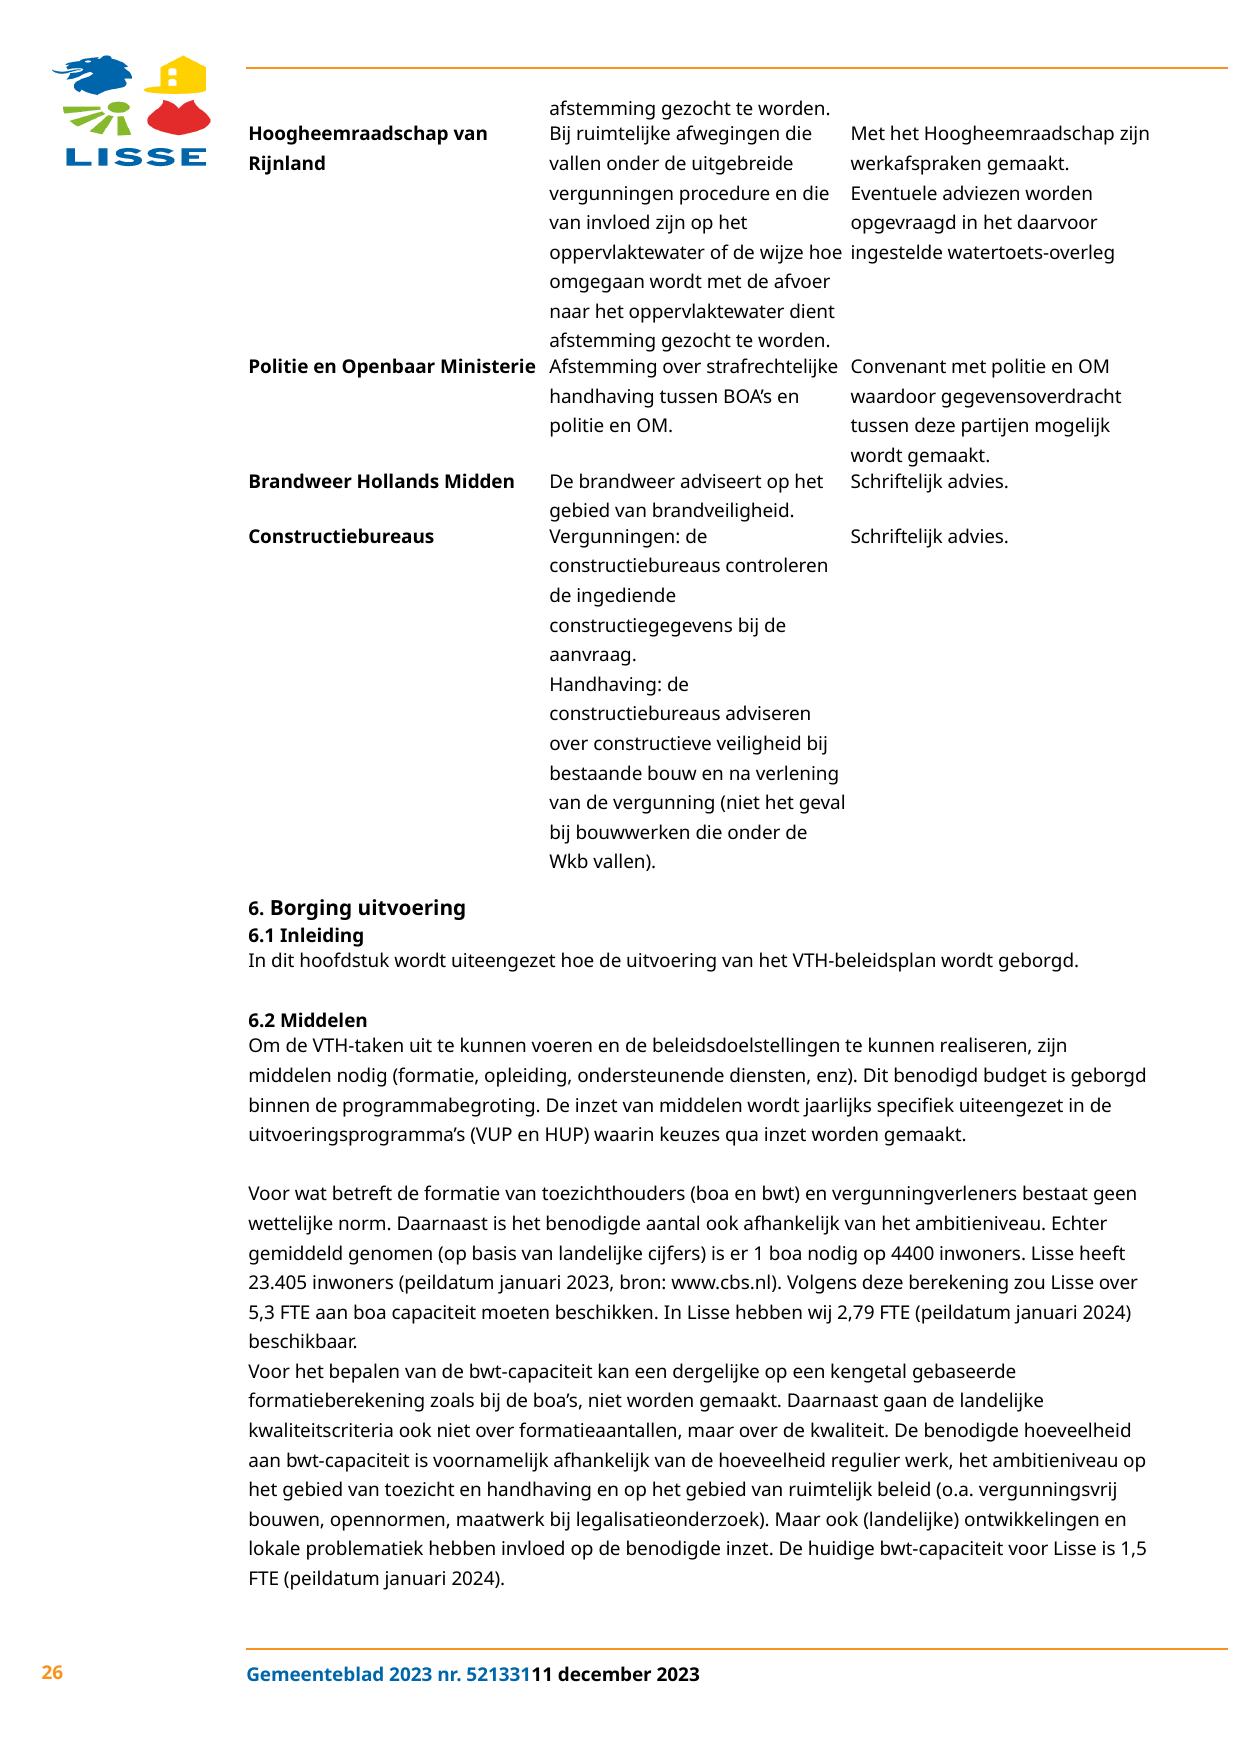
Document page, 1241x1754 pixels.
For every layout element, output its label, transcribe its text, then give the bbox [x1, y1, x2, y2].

table_cell Convenant met politie en OM waardoor gegevensoverdracht tussen deze partijen mogelijk wordt gemaakt. [850, 353, 1152, 468]
text Voor wat betreft de formatie van toezichthouders (boa en bwt) en vergunningverleners bestaat geen wettelijke norm. Daarnaast is het benodigde aantal ook afhankelijk van het ambitieniveau. Echter gemiddeld genomen (op basis van landelijke cijfers) is er 1 boa nodig op 4400 inwoners. Lisse heeft 23.405 inwoners (peildatum januari 2023, bron: www.cbs.nl). Volgens deze berekening zou Lisse over 5,3 FTE aan boa capaciteit moeten beschikken. In Lisse hebben wij 2,79 FTE (peildatum januari 2024) beschikbaar. [248, 1181, 1152, 1354]
text Voor het bepalen van de bwt-capaciteit kan een dergelijke op een kengetal gebaseerde formatieberekening zoals bij de boa’s, niet worden gemaakt. Daarnaast gaan de landelijke kwaliteitscriteria ook niet over formatieaantallen, maar over de kwaliteit. De benodigde hoeveelheid aan bwt-capaciteit is voornamelijk afhankelijk van de hoeveelheid regulier werk, het ambitieniveau op het gebied van toezicht en handhaving en op het gebied van ruimtelijk beleid (o.a. vergunningsvrij bouwen, opennormen, maatwerk bij legalisatieonderzoek). Maar ook (landelijke) ontwikkelingen en lokale problematiek hebben invloed op de benodigde inzet. De huidige bwt-capaciteit voor Lisse is 1,5 FTE (peildatum januari 2024). [248, 1358, 1152, 1591]
table_cell Afstemming over strafrechtelijke handhaving tussen BOA’s en politie en OM. [549, 353, 850, 468]
text 6.2 Middelen [248, 1007, 1152, 1033]
text 6. Borging uitvoering [248, 893, 1152, 922]
table_cell [850, 95, 1152, 121]
table_cell Constructiebureaus [248, 523, 549, 874]
table_cell Schriftelijk advies. [850, 468, 1152, 523]
table_cell Vergunningen: de constructiebureaus controleren de ingediende constructiegegevens bij de aanvraag. Handhaving: de constructiebureaus adviseren over constructieve veiligheid bij bestaande bouw en na verlening van de vergunning (niet het geval bij bouwwerken die onder de Wkb vallen). [549, 523, 850, 874]
table_cell Bij ruimtelijke afwegingen die vallen onder de uitgebreide vergunningen procedure en die van invloed zijn op het oppervlaktewater of de wijze hoe omgegaan wordt met de afvoer naar het oppervlaktewater dient afstemming gezocht te worden. [549, 121, 850, 353]
table_cell afstemming gezocht te worden. [549, 95, 850, 121]
text Om de VTH-taken uit te kunnen voeren en de beleidsdoelstellingen te kunnen realiseren, zijn middelen nodig (formatie, opleiding, ondersteunende diensten, enz). Dit benodigd budget is geborgd binnen de programmabegroting. De inzet van middelen wordt jaarlijks specifiek uiteengezet in de uitvoeringsprogramma’s (VUP en HUP) waarin keuzes qua inzet worden gemaakt. [248, 1033, 1152, 1147]
table_cell Schriftelijk advies. [850, 523, 1152, 874]
text In dit hoofdstuk wordt uiteengezet hoe de uitvoering van het VTH-beleidsplan wordt geborgd. [248, 948, 1152, 973]
table_cell Hoogheemraadschap van Rijnland [248, 121, 549, 353]
table_cell Politie en Openbaar Ministerie [248, 353, 549, 468]
picture [41, 47, 231, 172]
table_cell Brandweer Hollands Midden [248, 468, 549, 523]
table_cell De brandweer adviseert op het gebied van brandveiligheid. [549, 468, 850, 523]
table_cell Met het Hoogheemraadschap zijn werkafspraken gemaakt. Eventuele adviezen worden opgevraagd in het daarvoor ingestelde watertoets-overleg [850, 121, 1152, 353]
text 6.1 Inleiding [248, 922, 1152, 948]
table_cell [248, 95, 549, 121]
